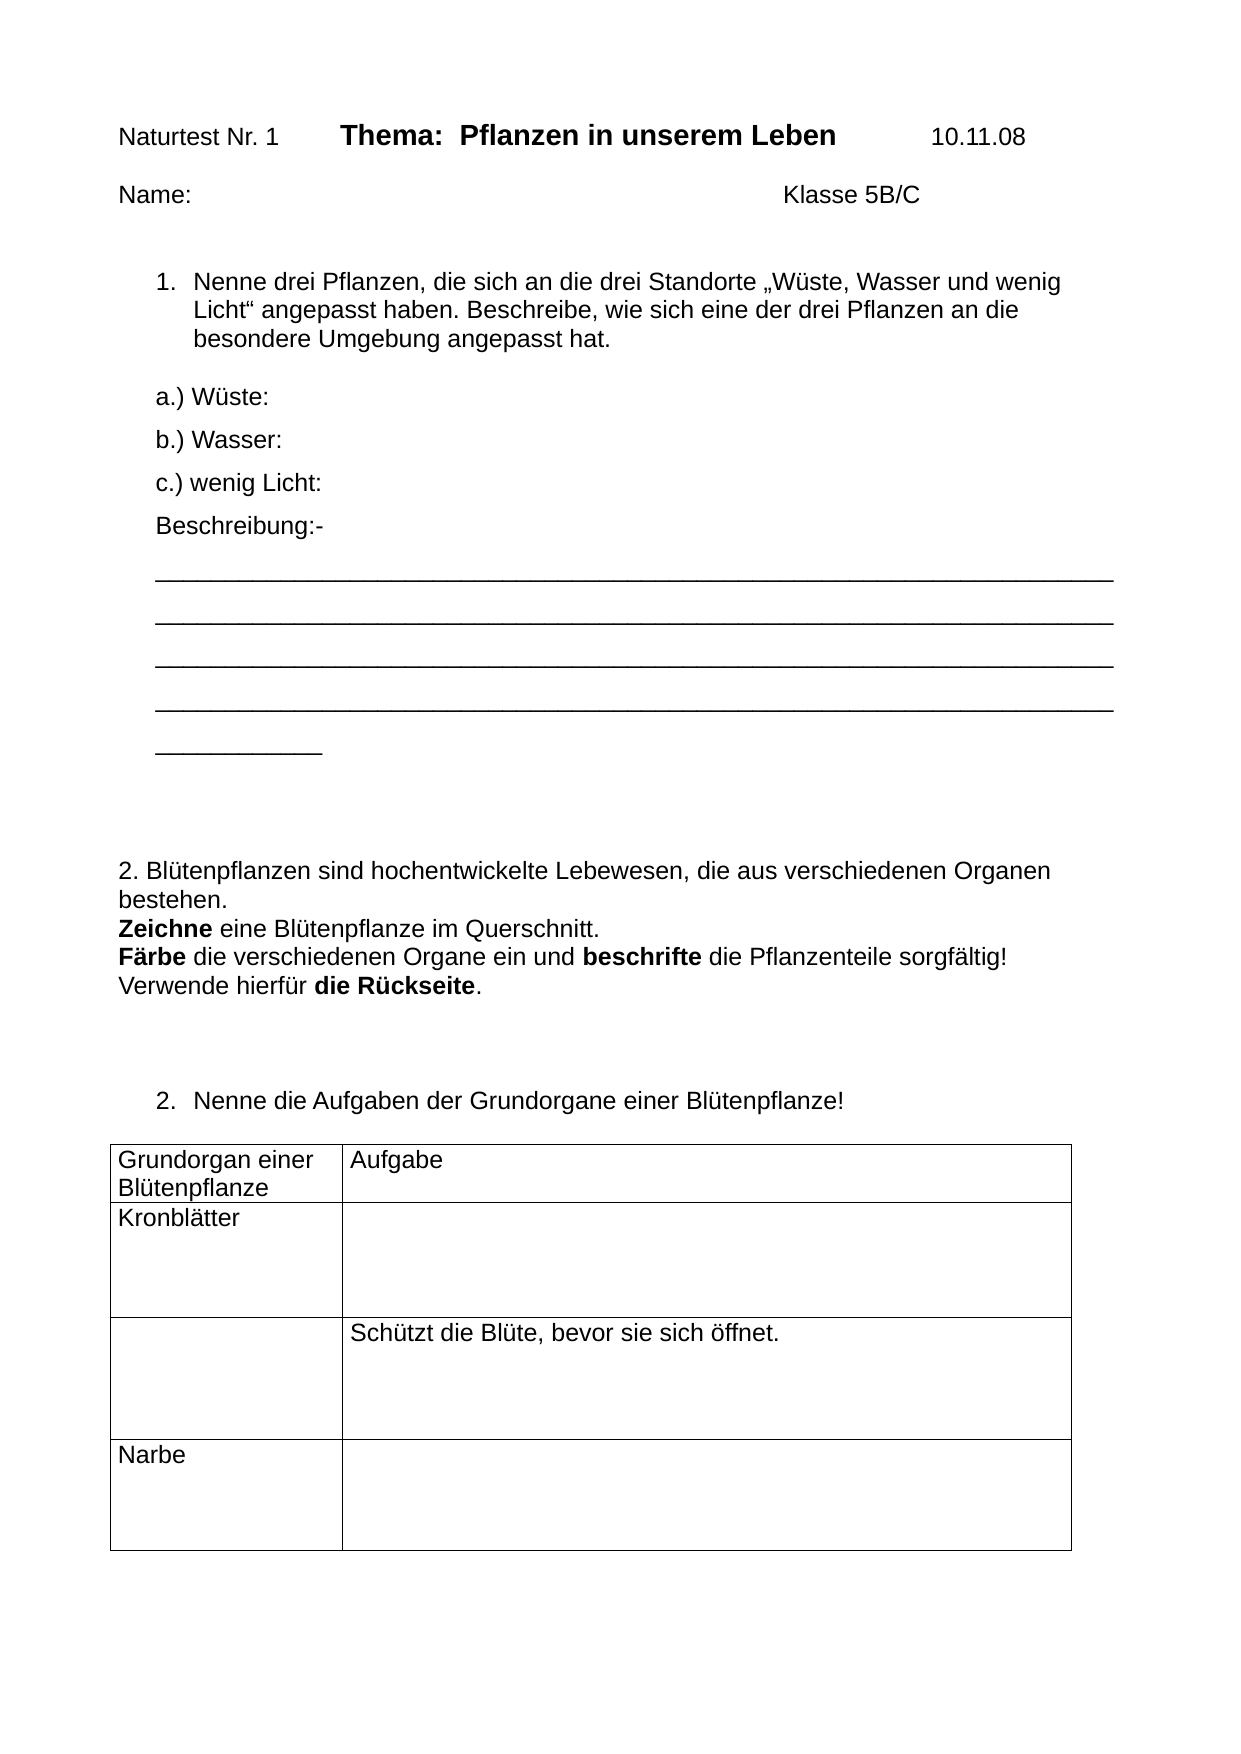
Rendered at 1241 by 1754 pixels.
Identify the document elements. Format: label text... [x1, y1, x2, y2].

text 2. Blütenpflanzen sind hochentwickelte Lebewesen, die aus verschiedenen Organen bestehen. [118, 856, 1122, 913]
table_cell Schützt die Blüte, bevor sie sich öffnet. [343, 1318, 1071, 1438]
table_cell Kronblätter [111, 1203, 342, 1317]
list Nenne die Aufgaben der Grundorgane einer Blütenpflanze! [156, 1086, 1122, 1115]
table_header Aufgabe [343, 1145, 1071, 1202]
table_cell [343, 1203, 1071, 1317]
text Färbe die verschiedenen Organe ein und beschrifte die Pflanzenteile sorgfältig! [118, 942, 1122, 971]
text Name: Klasse 5B/C [118, 180, 1122, 209]
list Nenne drei Pflanzen, die sich an die drei Standorte „Wüste, Wasser und wenig Licht“ angepasst haben. Beschreibe, wie sich eine der drei Pflanzen an die besondere Umgebung angepasst hat. [156, 267, 1122, 353]
table_cell Narbe [111, 1440, 342, 1550]
text c.) wenig Licht: [155, 468, 1122, 497]
text b.) Wasser: [155, 425, 1122, 453]
table_header Grundorgan einer Blütenpflanze [111, 1145, 342, 1202]
text a.) Wüste: [155, 382, 1122, 410]
table_cell [343, 1440, 1071, 1550]
text Beschreibung:­­­­­­­­________________________________________________________________________________________________________________________________________________________________________________________________________________________________________________________________________________________________ [155, 511, 1122, 755]
text Zeichne eine Blütenpflanze im Querschnitt. [118, 913, 1122, 942]
text Verwende hierfür die Rückseite. [118, 971, 1122, 1000]
text Naturtest Nr. 1 Thema: Pflanzen in unserem Leben 10.11.08 [118, 118, 1122, 152]
table_cell [111, 1318, 342, 1438]
